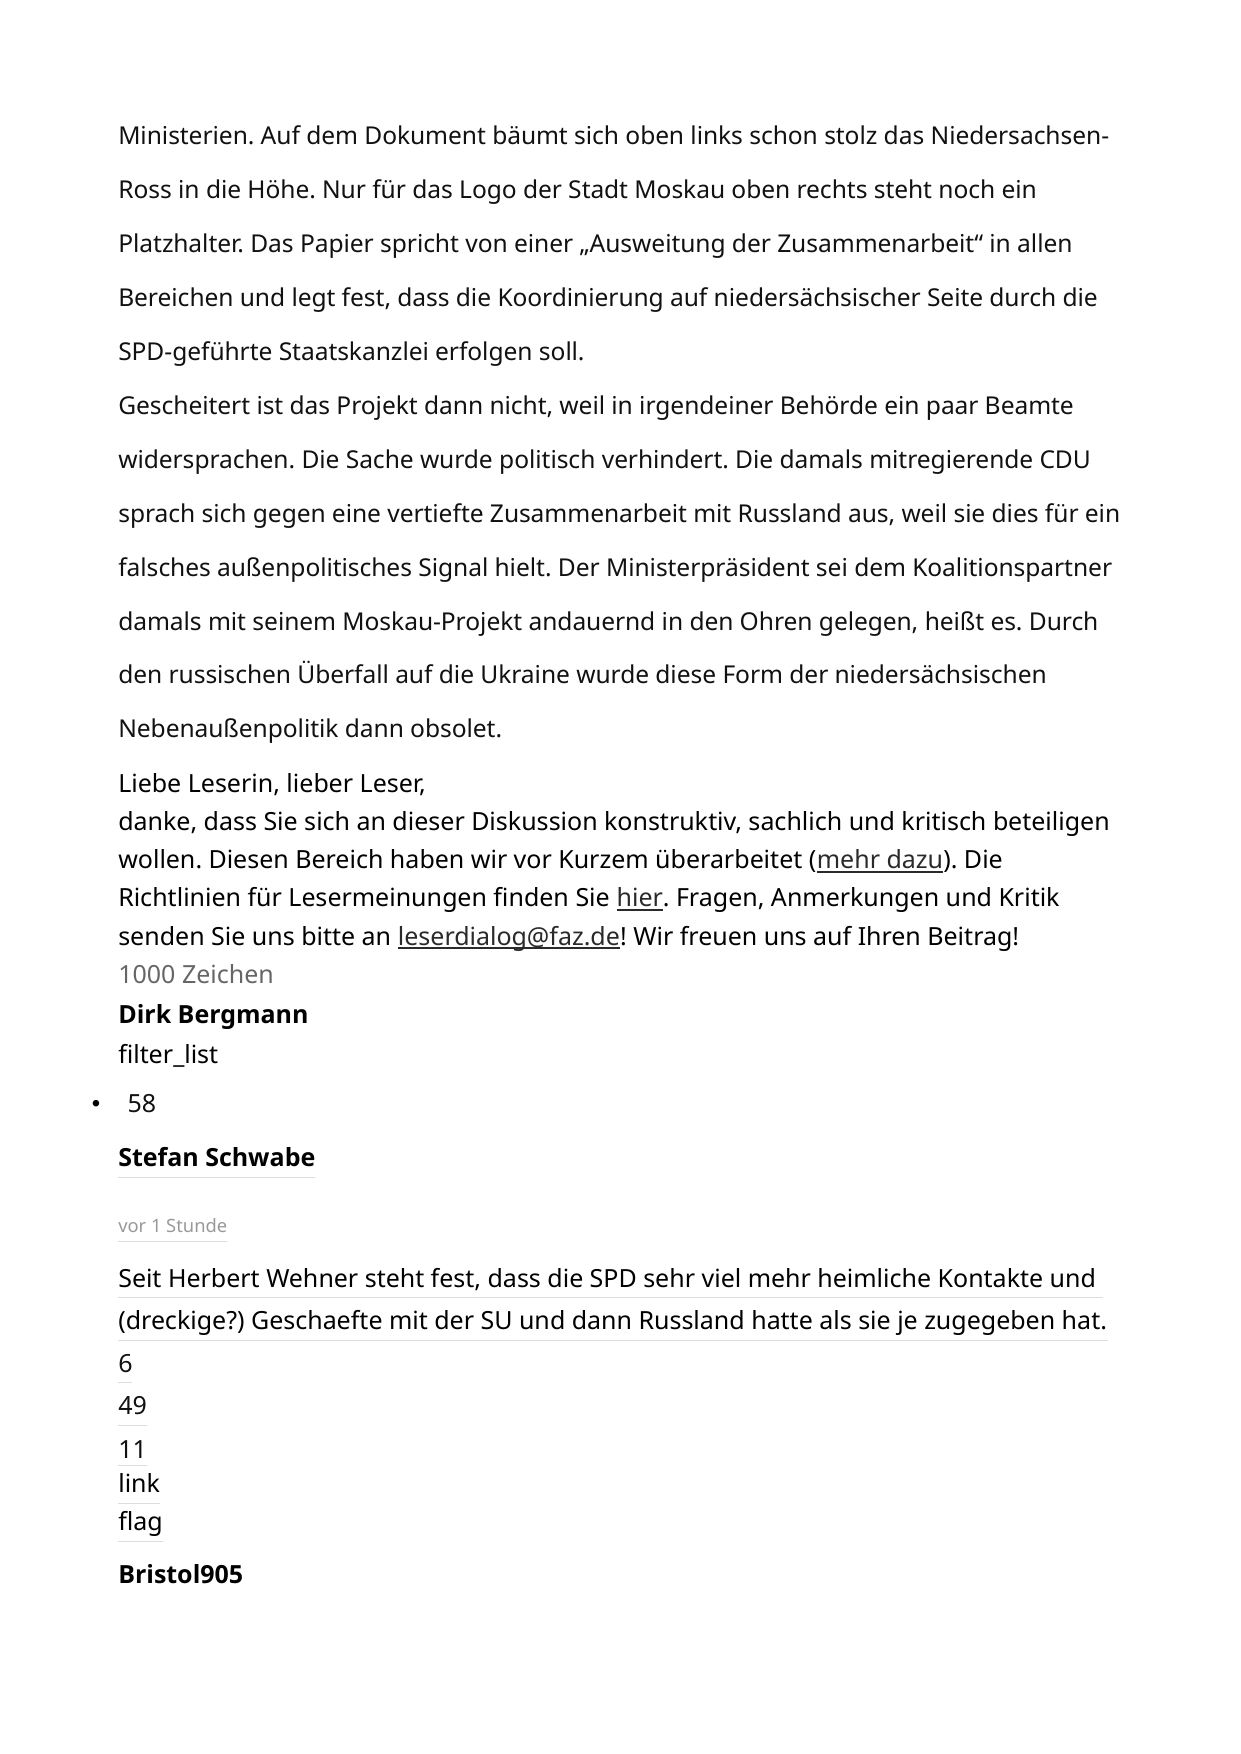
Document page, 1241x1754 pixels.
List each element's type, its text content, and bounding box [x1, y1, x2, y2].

text 11 [118, 1431, 1122, 1466]
list 58 [121, 1085, 1122, 1119]
text 6 [118, 1346, 1122, 1383]
text Seit Herbert Wehner steht fest, dass die SPD sehr viel mehr heimliche Kontakte und (dreckige?) Geschaefte mit der SU und dann Russland hatte als sie je zugegeben hat. [118, 1261, 1122, 1341]
text filter_list [118, 1037, 1122, 1071]
text Gescheitert ist das Projekt dann nicht, weil in irgendeiner Behörde ein paar Beamte widersprachen. Die Sache wurde politisch verhindert. Die damals mitregierende CDU sprach sich gegen eine vertiefte Zusammenarbeit mit Russland aus, weil sie dies für ein falsches außenpolitisches Signal hielt. Der Ministerpräsident sei dem Koalitionspartner damals mit seinem Moskau-Projekt andauernd in den Ohren gelegen, heißt es. Durch den russischen Überfall auf die Ukraine wurde diese Form der niedersächsischen Nebenaußenpolitik dann obsolet. [118, 388, 1122, 745]
text Bristol905 [118, 1557, 1122, 1591]
text danke, dass Sie sich an dieser Diskussion konstruktiv, sachlich und kritisch beteiligen wollen. Diesen Bereich haben wir vor Kurzem überarbeitet (mehr dazu). Die Richtlinien für Lesermeinungen finden Sie hier. Fragen, Anmerkungen und Kritik senden Sie uns bitte an leserdialog@faz.de! Wir freuen uns auf Ihren Beitrag! [118, 804, 1122, 952]
text flag [118, 1504, 1122, 1542]
text Ministerien. Auf dem Dokument bäumt sich oben links schon stolz das Niedersachsen-Ross in die Höhe. Nur für das Logo der Stadt Moskau oben rechts steht noch ein Platzhalter. Das Papier spricht von einer „Ausweitung der Zusammenarbeit“ in allen Bereichen und legt fest, dass die Koordinierung auf niedersächsischer Seite durch die SPD-geführte Staatskanzlei erfolgen soll. [118, 118, 1122, 367]
text Stefan Schwabe [118, 1140, 1122, 1178]
text Dirk Bergmann [118, 996, 1122, 1030]
text 49 [118, 1388, 1122, 1426]
text Liebe Leserin, lieber Leser, [118, 766, 1122, 800]
text link [118, 1466, 1122, 1504]
text 1000 Zeichen [118, 956, 1122, 990]
text vor 1 Stunde [118, 1213, 1117, 1242]
